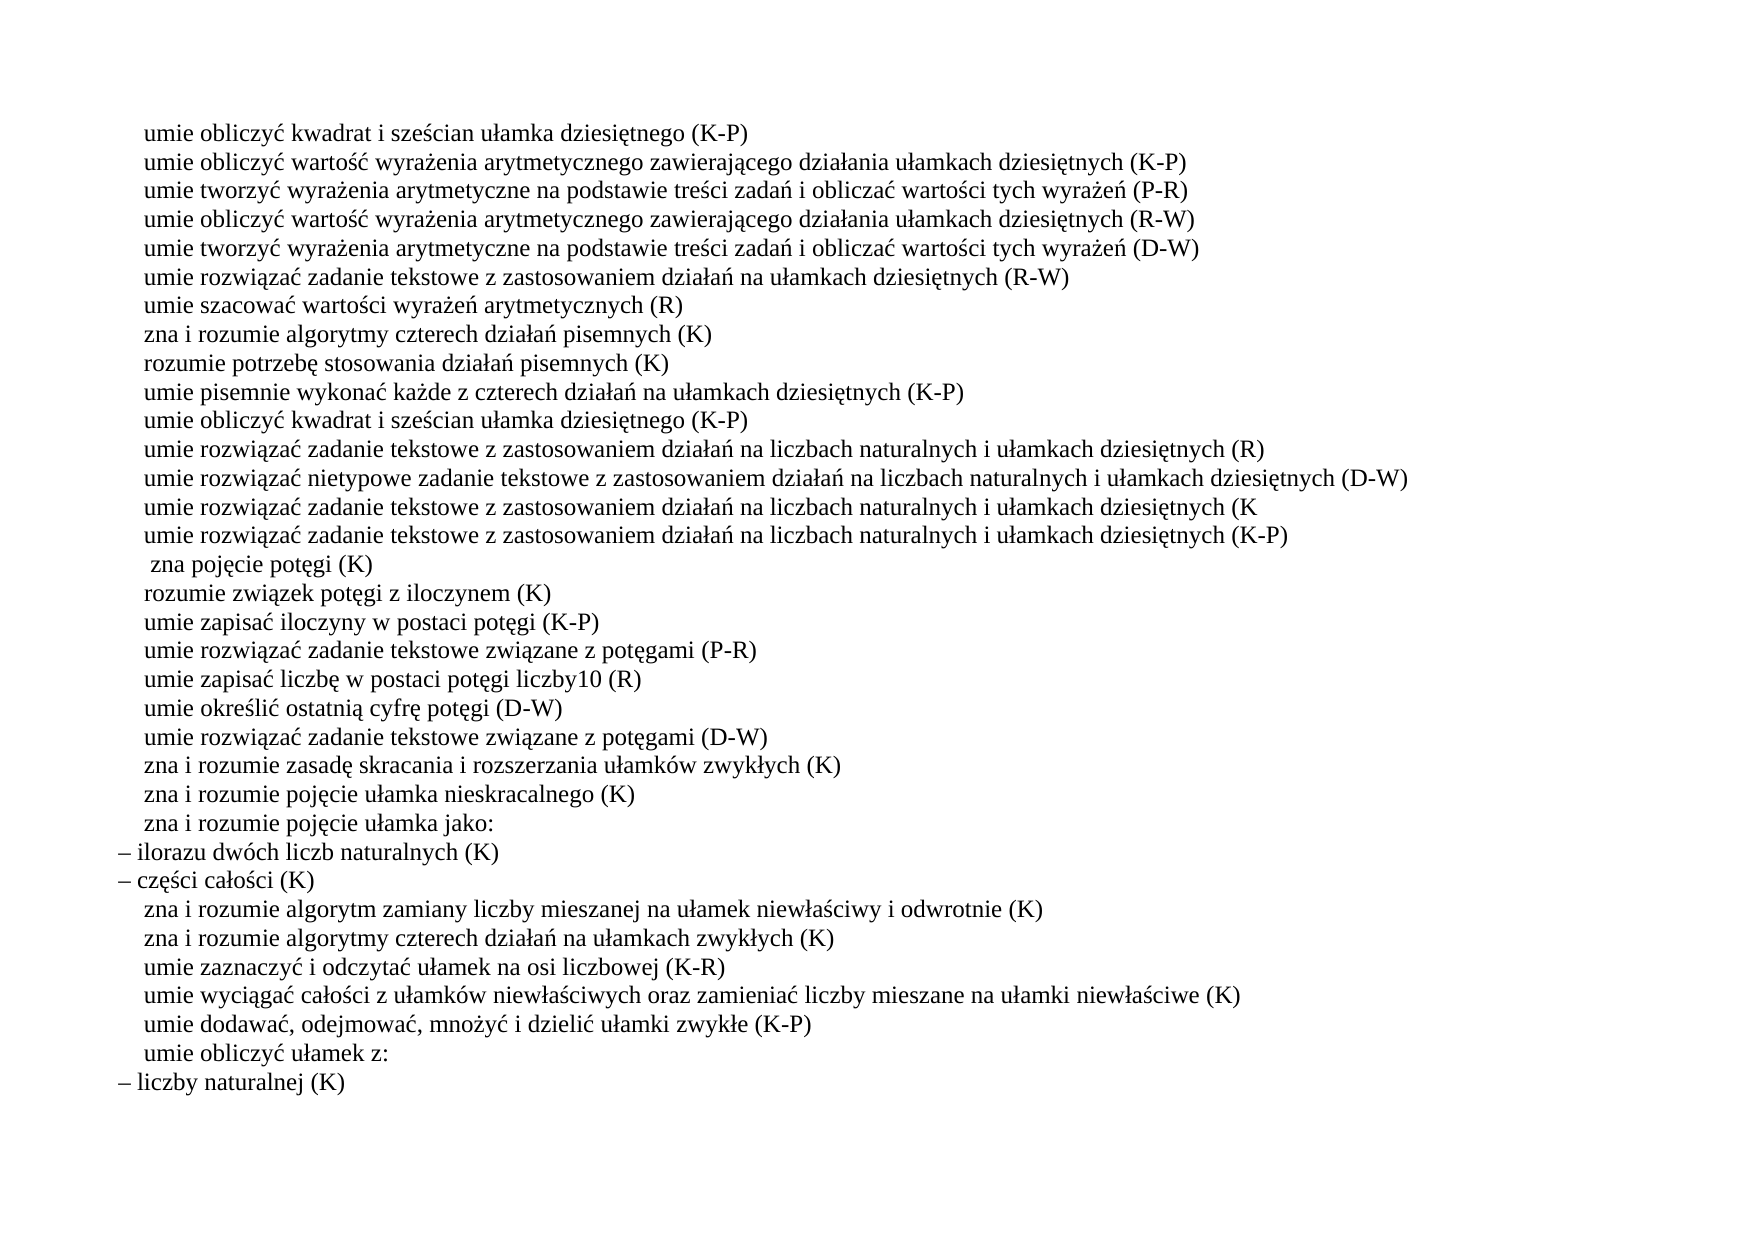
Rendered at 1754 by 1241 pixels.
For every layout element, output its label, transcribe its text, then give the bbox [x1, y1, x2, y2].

text  umie szacować wartości wyrażeń arytmetycznych (R) [118, 291, 1636, 319]
text  umie obliczyć wartość wyrażenia arytmetycznego zawierającego działania ułamkach dziesiętnych (R-W) [118, 204, 1636, 233]
text  zna i rozumie algorytmy czterech działań pisemnych (K) [118, 319, 1636, 348]
text  umie obliczyć kwadrat i sześcian ułamka dziesiętnego (K-P) [118, 406, 1636, 434]
text  umie rozwiązać zadanie tekstowe z zastosowaniem działań na liczbach naturalnych i ułamkach dziesiętnych (K  umie rozwiązać zadanie tekstowe z zastosowaniem działań na liczbach naturalnych i ułamkach dziesiętnych (K-P)  zna pojęcie potęgi (K)  rozumie związek potęgi z iloczynem (K)  umie zapisać iloczyny w postaci potęgi (K-P)  umie rozwiązać zadanie tekstowe związane z potęgami (P-R)  umie zapisać liczbę w postaci potęgi liczby10 (R)  umie określić ostatnią cyfrę potęgi (D-W)  umie rozwiązać zadanie tekstowe związane z potęgami (D-W)  zna i rozumie zasadę skracania i rozszerzania ułamków zwykłych (K)  zna i rozumie pojęcie ułamka nieskracalnego (K)  zna i rozumie pojęcie ułamka jako: – ilorazu dwóch liczb naturalnych (K) – części całości (K)  zna i rozumie algorytm zamiany liczby mieszanej na ułamek niewłaściwy i odwrotnie (K)  zna i rozumie algorytmy czterech działań na ułamkach zwykłych (K)  umie zaznaczyć i odczytać ułamek na osi liczbowej (K-R)  umie wyciągać całości z ułamków niewłaściwych oraz zamieniać liczby mieszane na ułamki niewłaściwe (K)  umie dodawać, odejmować, mnożyć i dzielić ułamki zwykłe (K-P)  umie obliczyć ułamek z: – liczby naturalnej (K) [118, 492, 1636, 1096]
text  umie obliczyć kwadrat i sześcian ułamka dziesiętnego (K-P) [118, 118, 1636, 147]
text  umie rozwiązać nietypowe zadanie tekstowe z zastosowaniem działań na liczbach naturalnych i ułamkach dziesiętnych (D-W) [118, 463, 1636, 492]
text  rozumie potrzebę stosowania działań pisemnych (K) [118, 348, 1636, 377]
text  umie tworzyć wyrażenia arytmetyczne na podstawie treści zadań i obliczać wartości tych wyrażeń (D-W) [118, 233, 1636, 262]
text  umie obliczyć wartość wyrażenia arytmetycznego zawierającego działania ułamkach dziesiętnych (K-P) [118, 147, 1636, 176]
text  umie rozwiązać zadanie tekstowe z zastosowaniem działań na liczbach naturalnych i ułamkach dziesiętnych (R) [118, 434, 1636, 463]
text  umie pisemnie wykonać każde z czterech działań na ułamkach dziesiętnych (K-P) [118, 377, 1636, 406]
text  umie rozwiązać zadanie tekstowe z zastosowaniem działań na ułamkach dziesiętnych (R-W) [118, 262, 1636, 291]
text  umie tworzyć wyrażenia arytmetyczne na podstawie treści zadań i obliczać wartości tych wyrażeń (P-R) [118, 176, 1636, 204]
